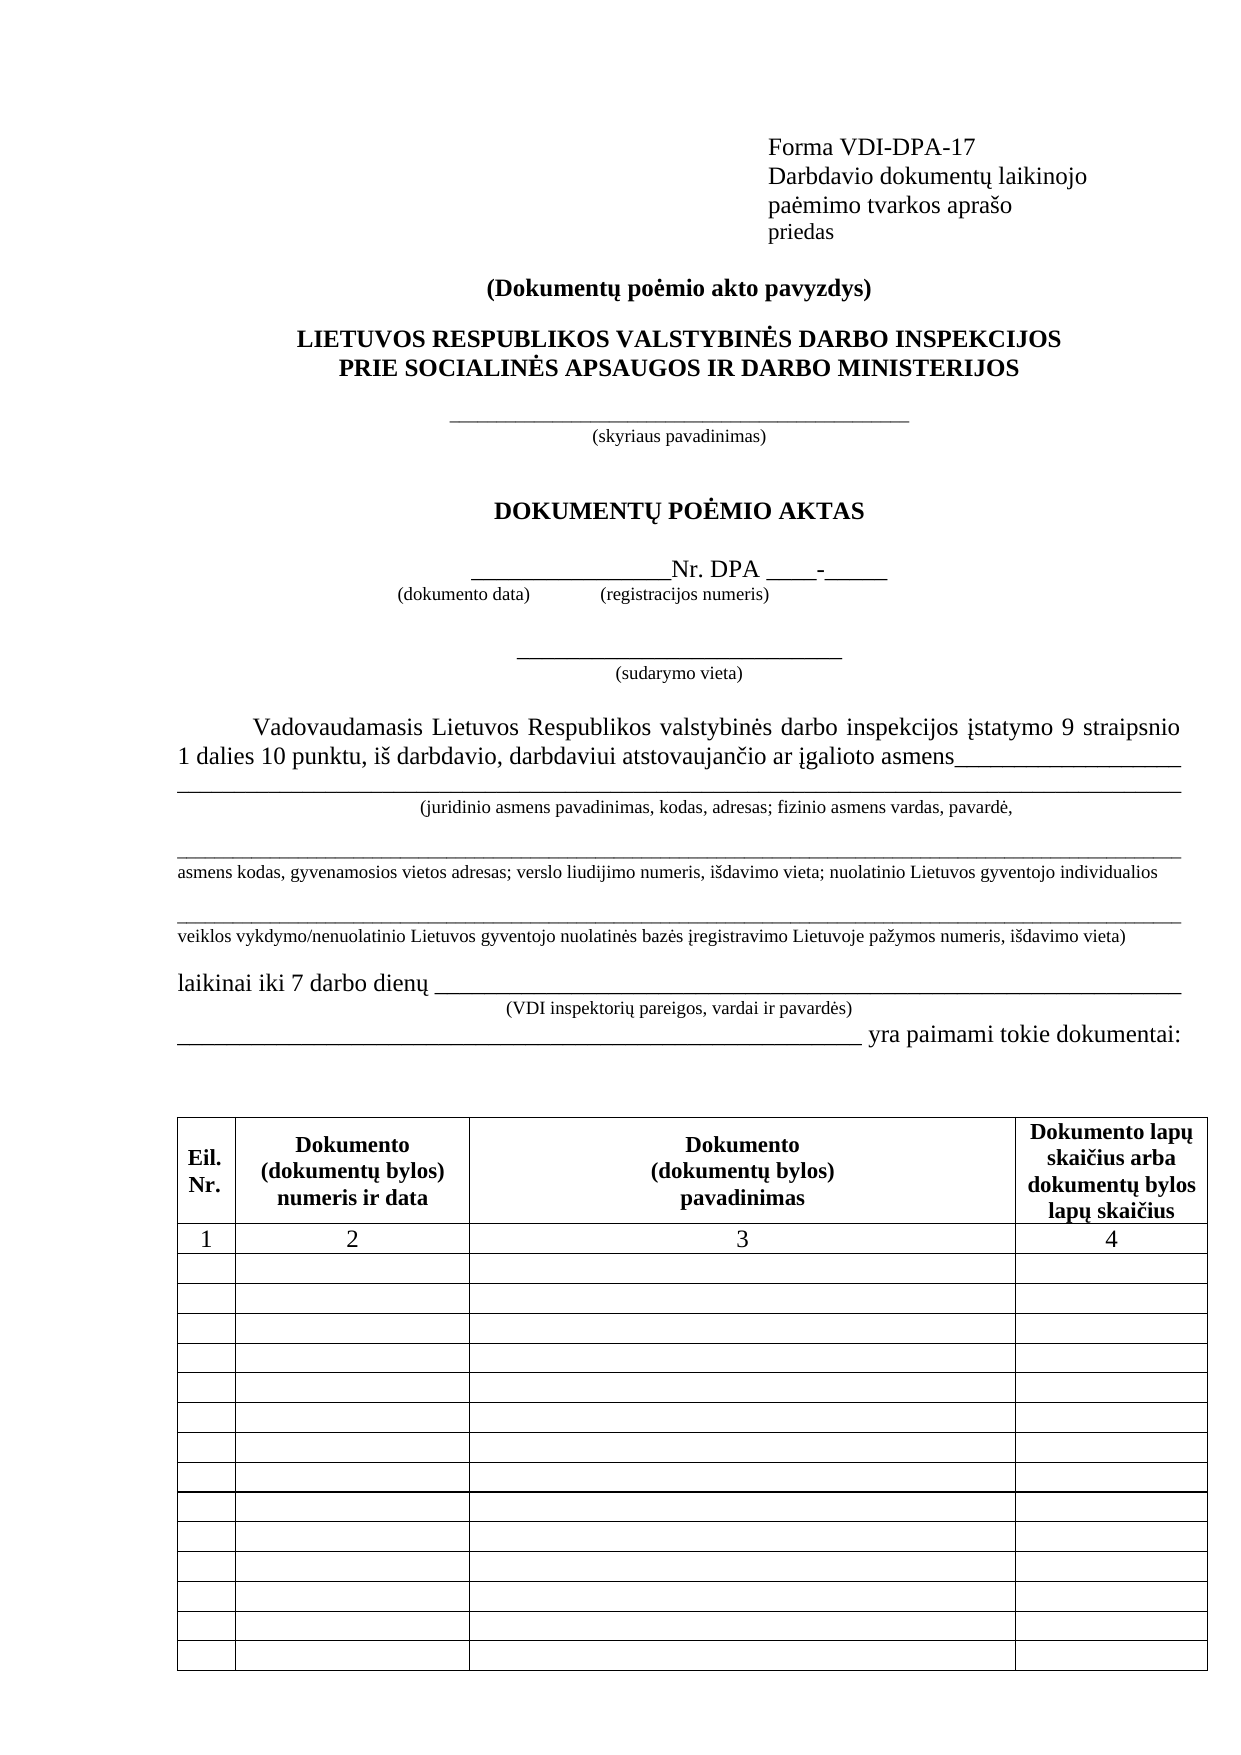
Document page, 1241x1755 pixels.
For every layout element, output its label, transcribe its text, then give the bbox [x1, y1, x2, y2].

table_cell [236, 1493, 469, 1521]
table_cell [178, 1641, 235, 1670]
table_cell [1016, 1493, 1207, 1521]
table_cell [178, 1403, 235, 1432]
table_cell [178, 1433, 235, 1462]
table_cell [470, 1552, 1015, 1581]
text Forma VDI-DPA-17 [768, 132, 1181, 161]
text (Dokumentų poėmio akto pavyzdys) [177, 273, 1181, 302]
text LIETUVOS RESPUBLIKOS VALSTYBINĖS DARBO INSPEKCIJOS [177, 324, 1181, 353]
table_cell [236, 1284, 469, 1313]
text veiklos vykdymo/nenuolatinio Lietuvos gyventojo nuolatinės bazės įregistravimo Lietuvoje pažymos numeris, išdavimo vieta) [177, 925, 1181, 947]
text Darbdavio dokumentų laikinojo [768, 161, 1181, 190]
table_cell [470, 1403, 1015, 1432]
text __________________________ [177, 633, 1181, 662]
table_cell [470, 1612, 1015, 1640]
text PRIE SOCIALINĖS APSAUGOS IR DARBO MINISTERIJOS [177, 353, 1181, 381]
text DOKUMENTŲ POĖMIO AKTAS [177, 496, 1181, 525]
table_cell [236, 1314, 469, 1342]
table_cell [178, 1373, 235, 1402]
table_cell [236, 1373, 469, 1402]
text paėmimo tvarkos aprašo [768, 190, 1181, 218]
table_cell [178, 1522, 235, 1551]
table_cell [178, 1612, 235, 1640]
table_cell [470, 1314, 1015, 1342]
table_header Dokumento (dokumentų bylos) numeris ir data [236, 1118, 469, 1223]
table_cell [1016, 1582, 1207, 1611]
text yra paimami tokie dokumentai: [177, 1019, 1181, 1047]
table_cell [470, 1522, 1015, 1551]
table_cell [236, 1433, 469, 1462]
table_cell [1016, 1254, 1207, 1283]
table_cell [1016, 1403, 1207, 1432]
table_cell [470, 1641, 1015, 1670]
text asmens kodas, gyvenamosios vietos adresas; verslo liudijimo numeris, išdavimo vieta; nuolatinio Lietuvos gyventojo individualios [177, 861, 1181, 882]
table_header Dokumento lapų skaičius arba dokumentų bylos lapų skaičius [1016, 1118, 1207, 1223]
table_cell [1016, 1463, 1207, 1491]
table_cell [178, 1254, 235, 1283]
table_cell [1016, 1314, 1207, 1342]
table_cell [1016, 1284, 1207, 1313]
table_cell [1016, 1433, 1207, 1462]
table_cell [236, 1552, 469, 1581]
text Vadovaudamasis Lietuvos Respublikos valstybinės darbo inspekcijos įstatymo 9 straipsnio 1 dalies 10 punktu, iš darbdavio, darbdaviui atstovaujančio ar įgalioto asmens [177, 712, 1181, 769]
table_cell [236, 1254, 469, 1283]
text ________________Nr. DPA ____-_____ [177, 554, 1181, 583]
table_cell [1016, 1522, 1207, 1551]
table_cell [1016, 1344, 1207, 1372]
table_cell 2 [236, 1224, 469, 1253]
table_cell 3 [470, 1224, 1015, 1253]
table_cell [236, 1463, 469, 1491]
text _________________________________________________ [177, 403, 1181, 424]
text laikinai iki 7 darbo dienų [177, 968, 1181, 997]
table_cell [178, 1314, 235, 1342]
text (sudarymo vieta) [177, 662, 1181, 683]
table_cell [178, 1463, 235, 1491]
table_cell [470, 1373, 1015, 1402]
table_cell [1016, 1612, 1207, 1640]
table_cell [178, 1552, 235, 1581]
table_cell [470, 1433, 1015, 1462]
table_cell [236, 1582, 469, 1611]
table_cell [470, 1254, 1015, 1283]
text priedas [768, 218, 1181, 245]
table_cell [236, 1612, 469, 1640]
table_cell [1016, 1373, 1207, 1402]
text (dokumento data) (registracijos numeris) [177, 583, 1181, 604]
table_cell 1 [178, 1224, 235, 1253]
table_header Eil. Nr. [178, 1118, 235, 1223]
text (skyriaus pavadinimas) [177, 424, 1181, 446]
text (juridinio asmens pavadinimas, kodas, adresas; fizinio asmens vardas, pavardė, [252, 796, 1181, 817]
table_cell [178, 1284, 235, 1313]
table_cell 4 [1016, 1224, 1207, 1253]
table_cell [470, 1284, 1015, 1313]
table_cell [1016, 1552, 1207, 1581]
table_cell [470, 1463, 1015, 1491]
table_header Dokumento (dokumentų bylos) pavadinimas [470, 1118, 1015, 1223]
table_cell [470, 1582, 1015, 1611]
text (VDI inspektorių pareigos, vardai ir pavardės) [177, 997, 1181, 1019]
table_cell [236, 1403, 469, 1432]
table_cell [236, 1641, 469, 1670]
table_cell [178, 1493, 235, 1521]
table_cell [178, 1344, 235, 1372]
table_cell [178, 1582, 235, 1611]
table_cell [470, 1493, 1015, 1521]
table_cell [236, 1522, 469, 1551]
table_cell [236, 1344, 469, 1372]
table_cell [470, 1344, 1015, 1372]
table_cell [1016, 1641, 1207, 1670]
